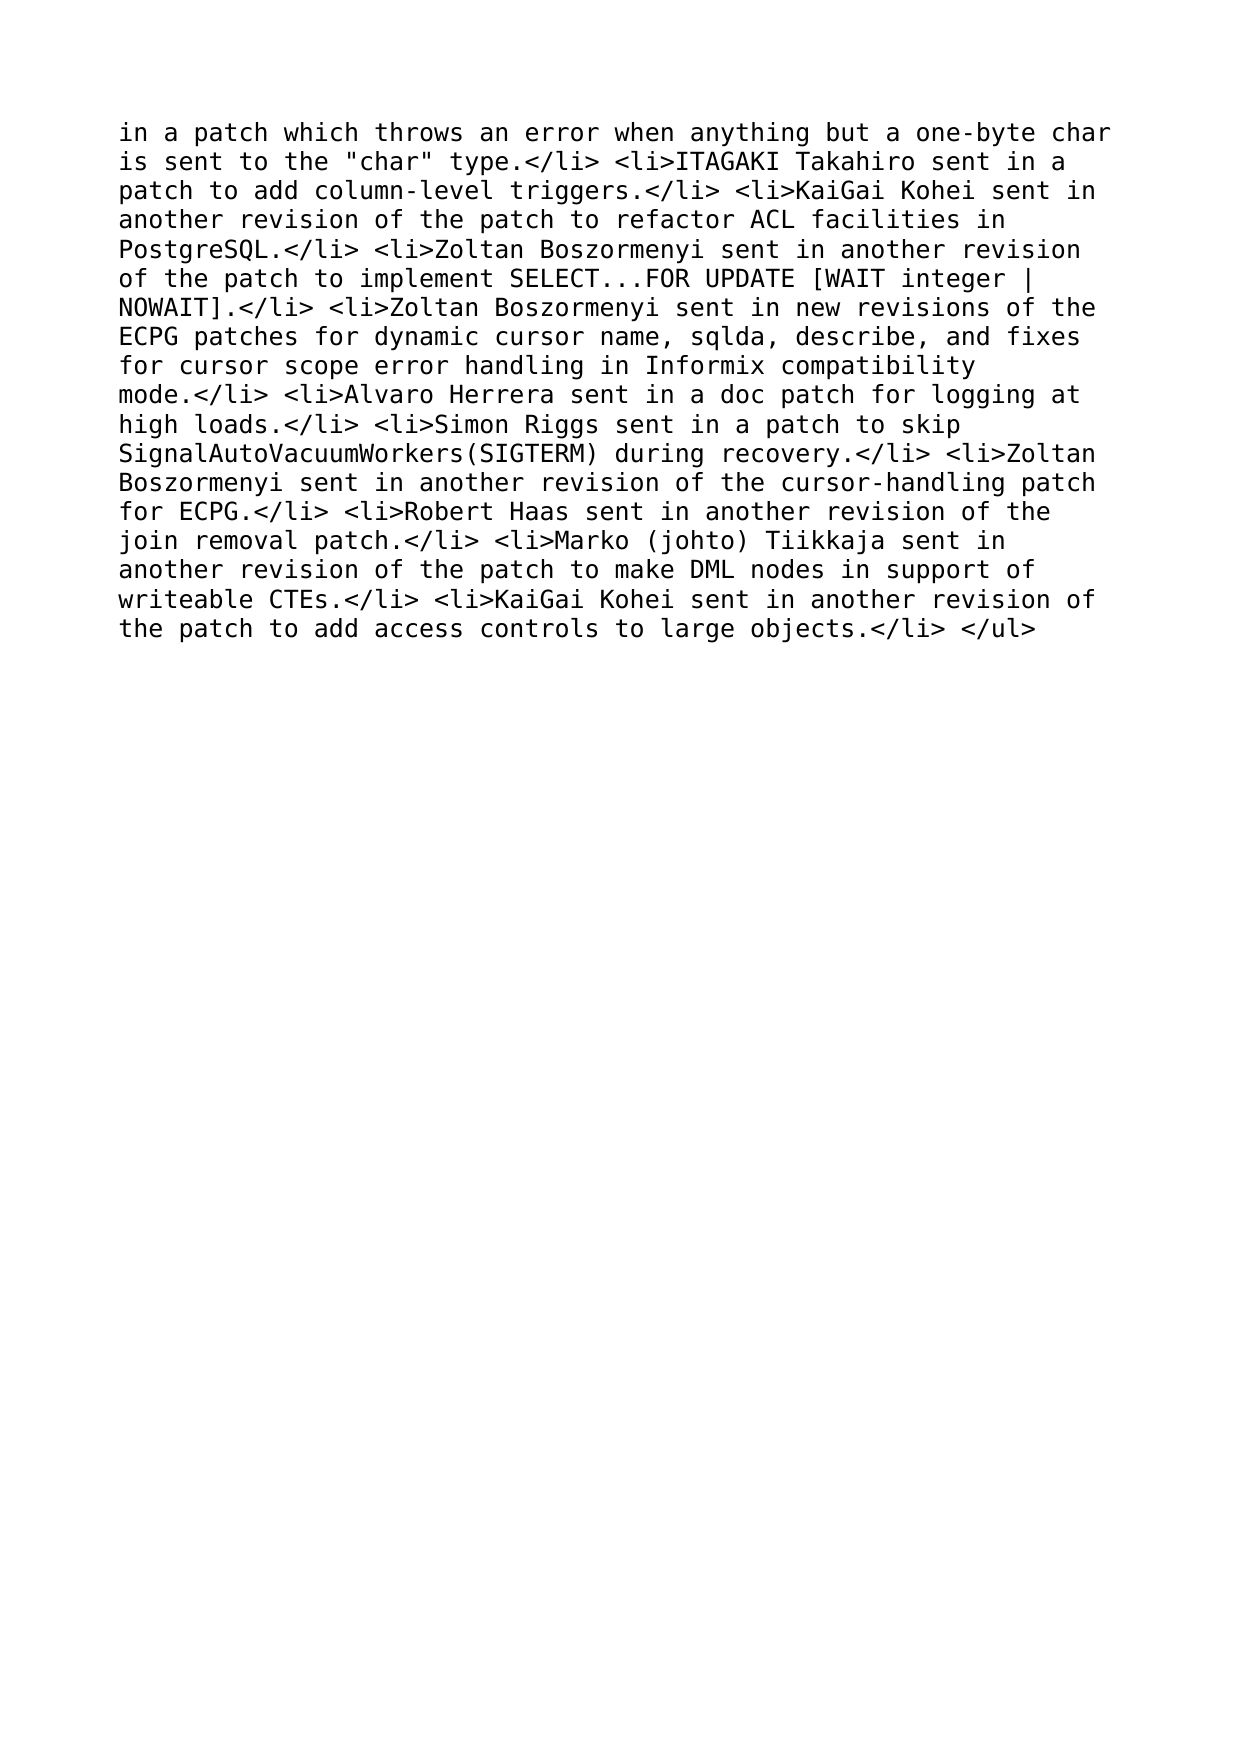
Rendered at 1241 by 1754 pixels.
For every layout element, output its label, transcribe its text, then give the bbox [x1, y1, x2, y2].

text in a patch which throws an error when anything but a one-byte char is sent to the "char" type.</li> <li>ITAGAKI Takahiro sent in a patch to add column-level triggers.</li> <li>KaiGai Kohei sent in another revision of the patch to refactor ACL facilities in PostgreSQL.</li> <li>Zoltan Boszormenyi sent in another revision of the patch to implement SELECT...FOR UPDATE [WAIT integer | NOWAIT].</li> <li>Zoltan Boszormenyi sent in new revisions of the ECPG patches for dynamic cursor name, sqlda, describe, and fixes for cursor scope error handling in Informix compatibility mode.</li> <li>Alvaro Herrera sent in a doc patch for logging at high loads.</li> <li>Simon Riggs sent in a patch to skip SignalAutoVacuumWorkers(SIGTERM) during recovery.</li> <li>Zoltan Boszormenyi sent in another revision of the cursor-handling patch for ECPG.</li> <li>Robert Haas sent in another revision of the join removal patch.</li> <li>Marko (johto) Tiikkaja sent in another revision of the patch to make DML nodes in support of writeable CTEs.</li> <li>KaiGai Kohei sent in another revision of the patch to add access controls to large objects.</li> </ul> [118, 118, 1122, 643]
